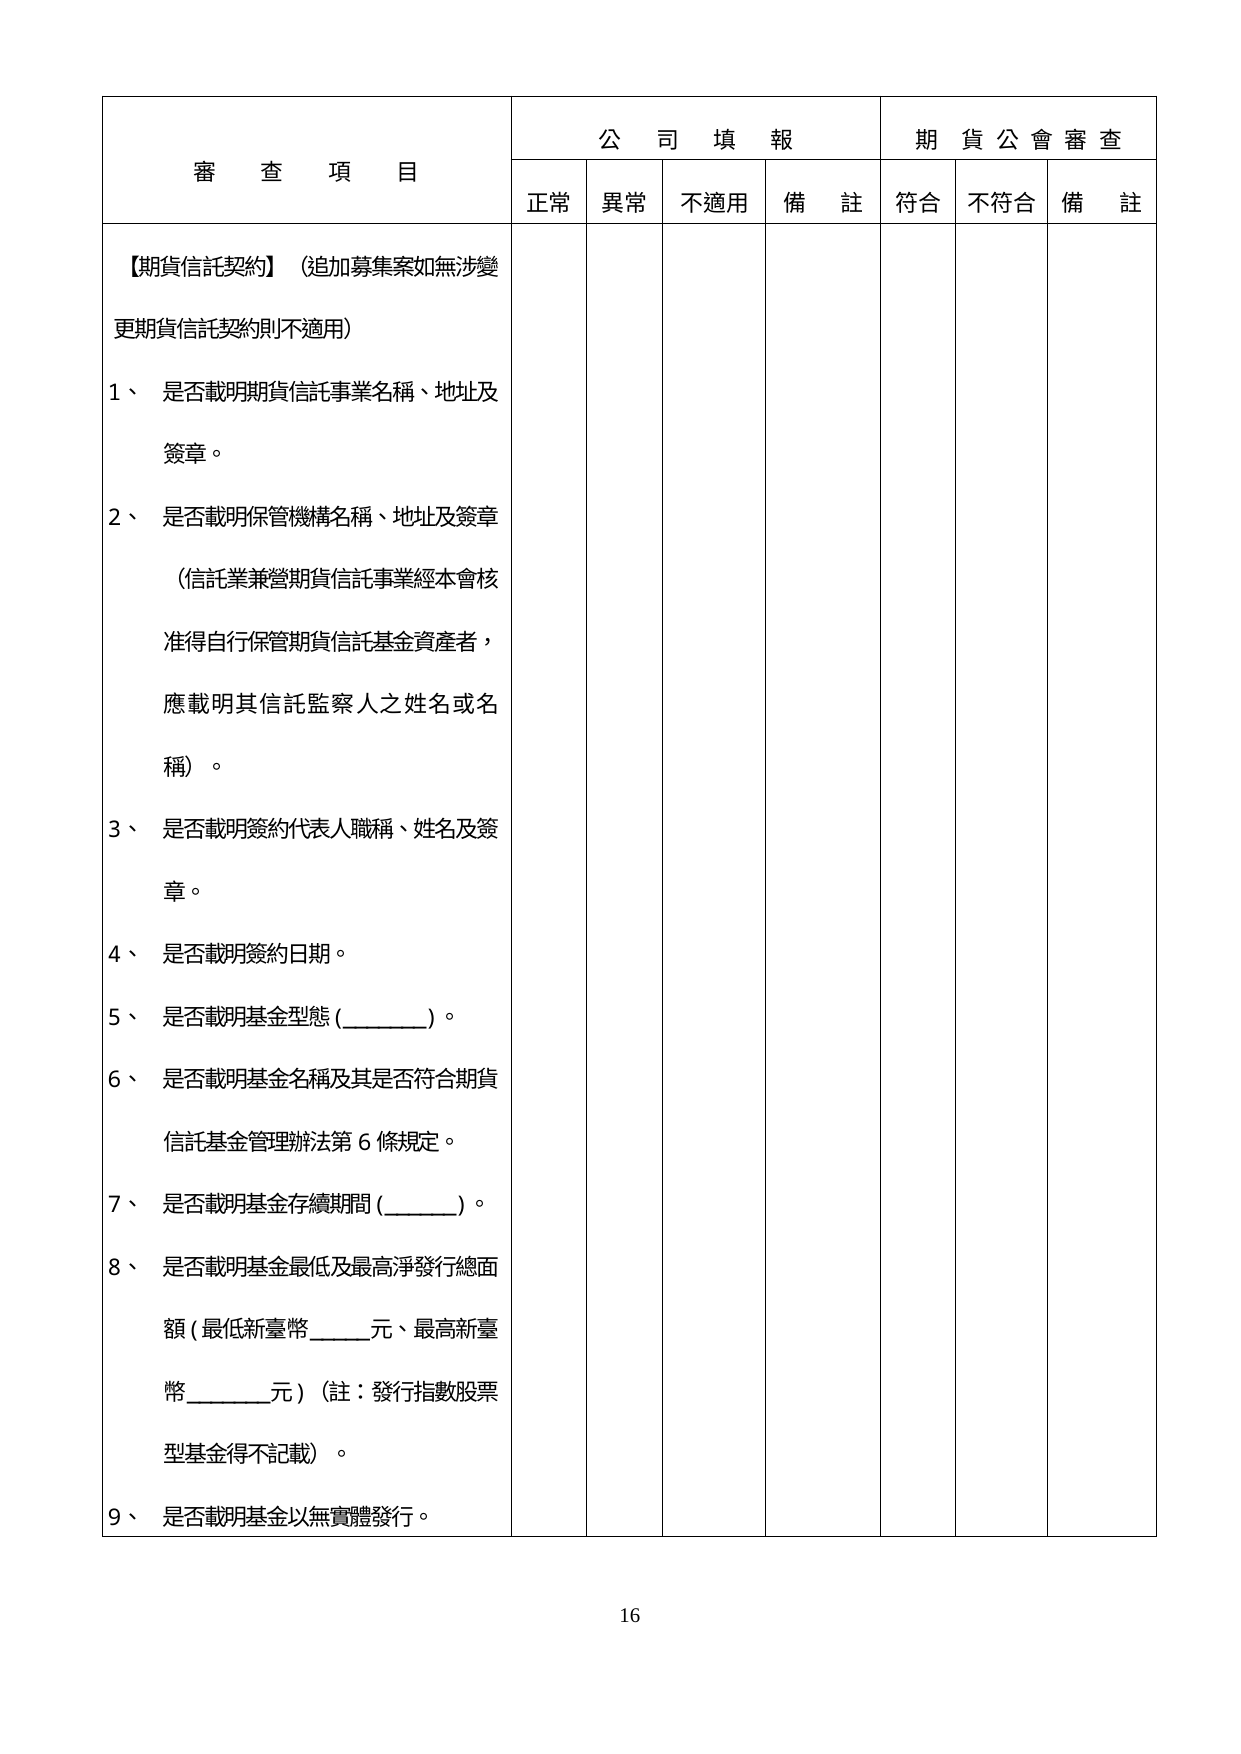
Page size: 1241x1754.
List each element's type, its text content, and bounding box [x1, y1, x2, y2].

table_cell [766, 224, 880, 1536]
table_header 審 查 項 目 [103, 97, 511, 223]
table_header 期 貨 公 會 審 查 [881, 97, 1156, 159]
table_cell [1048, 224, 1156, 1536]
table_cell 正常 [512, 160, 586, 223]
table_cell 不符合 [956, 160, 1047, 223]
table_cell 備 註 [766, 160, 880, 223]
table_cell 符合 [881, 160, 955, 223]
table_cell 異常 [587, 160, 662, 223]
table_cell [512, 224, 586, 1536]
table_cell [956, 224, 1047, 1536]
table_cell 不適用 [663, 160, 765, 223]
table_cell [587, 224, 662, 1536]
table_header 公 司 填 報 [512, 97, 880, 159]
table_cell 【期貨信託契約】（追加募集案如無涉變更期貨信託契約則不適用） 是否載明期貨信託事業名稱、地址及簽章。 是否載明保管機構名稱、地址及簽章（信託業兼營期貨信託事業經本會核准得自行保管期貨信託基金資產者，應載明其信託監察人之姓名或名稱）。 是否載明簽約代表人職稱、姓名及簽章。 是否載明簽約日期。 是否載明基金型態(_______)。 是否載明基金名稱及其是否符合期貨信託基金管理辦法第6條規定。 是否載明基金存續期間(______)。 是否載明基金最低及最高淨發行總面額(最低新臺幣_____元、最高新臺幣_______元)（註：發行指數股票型基金得不記載）。 是否載明基金以無實體發行。 是否載明基金受益權單位總數 (________單位)及每一受益憑證所表彰之受益權單位數，其計算至小數點以下之位數__________（註：發行指數股票型基金得不記載）。 是否載明基金成立與不成立條件(成立條件為____________，不成立條件為 )。不成立時退還申購價金之方式是否合理。 是否載明受益憑證分割、分割轉讓後換發之每一受益憑證，其所表彰之最低受益權單位數(___個單位)。 是否載明申購人每次申購之最低發行價額及辦理申購之時間。 是否載明基金資產應獨立於期貨信託事業及基金保管機構自有資產之外。 基金投資國外時，是否載明其資產之保管方式，及其監控措施是否合理。 是否載明基金應負擔之費用，及該費用項目是否合理。 受益人之權利、義務與責任：所列權利、義務與責任是否符合期貨信託基金管理辦法及相關函令規定或是否合理。 期貨信託事業之權利、義務與責任： 是否載明基金受益人之責任僅限於申購時所支付之申購價款，及基金淨資產價值為負數時，該差額由期貨信託事業負擔。 期貨信託事業全權委託其他專業機構運用期貨信託基金時： 是否載明全權委託其他專業機構運用期貨信託基金之受委任機構名稱、金額或比率、範圍、流程及所支付之全權委託費用，並符合「期貨信託事業全權委託其他專業機構運用期貨信託基金應注意事項」規定。 是否載明選任受委任機構之標準及可能變更受委任機構之情形，及該受委任機構之資格標準符合「期貨信託事業全權委託其他專業機構運用期貨信託基金應注意事項」規定。 是否載明對受委任機構之選任或指示，因故意或過失而導致期貨信託基金發生損害者，應負賠償責任，及期貨信託事業依信託契約規定應履行之責任及義務，如委由受委任機構處理者，就受委任機構或其受雇人之故意或過失，應與自己之故意或過失負同一責任，且對因而導致期貨信託基金資產之損害，應負賠償責任。 是否載明期貨信託事業報酬之計算方式(按基金淨資產價值每年之____ %)；且費用合理性是否有佐證資料。 其他所列權利、義務與責任是否符合期貨信託基金管理辦法及相關函令規定或是否合理。 基金保管機構之權利、義務與責任： 是否載明基金保管機構之代理人、代表人或受雇人履行期貨信託契約規定之義務有故意或過失時，基金保管機構應與自己之故意或過失負同一責任（信託業兼營期貨信託事業經本會核准得自行保管期貨信託基金資產者，應敘明信託監察人之權利、義務與責任）。 是否載明保管機構報酬之計算方式(按基金淨資產價值每年之_____%)；且費用合理性是否有佐證資料。 是否依據期貨信託基金管理辦法第71條規定，載明基金保管機構應向本會申報之情形。 其他所列權利、義務與責任是否符合期貨信託基金管理辦法及相關函令規定或是否合理。 運用基金從事期貨交易與投資期貨相關現貨商品之基本方針及範圍： 是否載明基金投資地區及範圍、投資基本方針、策略、特色及定位，並與發行計畫所述相符（註：對照審查表【發行計畫】二、（二）及（三））。 ※投資標的： 是否載明基金對各標的之交易與投資符合期貨信託基金管理辦法第38條至第49條之規定及本會相關函令。 是否載明對基金整體風險控管之方式，並與發行計畫所述相符（註：對照審查表【發行計畫】二、（四））。 並無投資市場上已無交易之標的，如：債券換股權利證書。 股權、債權等屬不同性質商品，已單獨分開列示，如：公司債、可轉換公司債及附認股權公司債。 基本方針及範圍之特殊情形：（註：對照審查表【發行計畫】二、（三）6） 是否載明特殊情形為何，說明如下： 所定特殊情形是否合理。 是否載明收益分配事項。 受益憑證之買回： 是否載明得申請部分買回受益憑證之最低單位數(___個單位)、受益人申請買回受益憑證之程序及時間。 是否載明計算買回價格之計算方式及買回費用。 是否載明暫停或延緩受益憑證買回之情形。 期貨信託事業訂有閉鎖期者，是否載明閉鎖期間（ 個月或開放買回日： ）。 是否載明受益人應於受益憑證發行日後方得申請買回。 營業日之定義及基金淨資產價值之計算： 是否載明營業日之定義（係依國內或國外何市場交易日或舉例說明）。 是否載明基金淨資產價值之計算方式、時點、使用之匯率及評價資訊取得來源等，及其所訂是否符合期貨公會所擬訂，本會核定之計算標準。 保本型基金應再審查： 保本比率是否達投資本金之90％以上。 擬運用之固定收益商品或定期存款是否符合本會依期貨信託基金管理辦法第9條第4項所定之相關規範。 非保本部分之運用範圍是否符合期貨信託基金管理辦法第38條第1項第1款及第2款（僅得從事期貨交易）及相關規定。 保證型基金應再審查： 是否載明保證機構名稱、地址。 保證機構是否符合本會所定之條件。 是否載明保證機構之權利、義務與責任，及其所述是否符合期貨信託基金管理辦法及相關函令規定或是否合理。 傘型基金應再審查： 是否載明當任一子基金未達成立條件時，該傘型基金即不成立。 是否載明子基金間不得自動轉換；子基金間之轉換須由受益人申請方得辦理。 指數股票型基金應再審查： 是否載明標的指數名稱。 是否載明指數授權契約之簽約主體與其義務與責任、指數名稱之授權使用、指數授權費、契約終止相關事宜及其他重要內容。 是否載明發生有關標的指數之重大事項並對投資人權益有重大影響者，其通知及公告方式。 是否載明持有標的指數之成分資訊與公布週期。 是否載明在證券交易市場交易、申購買回方式及參與契約重要內容等相關事項。 是否載明期貨信託契約終止之事由（應包含期貨信託基金管理辦法第83條所定事項）、後續處理程序，及其所述是否合理。 是否載明基金清算程序及分配方式。 是否載明基金合併之情況及條件。 是否載明得由受益人召開受益人會議之事項、條件、出席方式、表決權數等，及其是否符合本會依期貨信託基金管理辦法第97條第1項所定之相關規範。 是否載明期貨信託契約修訂之事由、方式及應經本會核准。 是否列出應對受益人通知、公告之事項及方式。 所載各項內容是否前後一致並符合相關法令規定。 本期貨信託契約與期貨公會期貨信託契約範本之比較： 律師就期貨信託契約與契約範本不符之內容，已出具合理且對受益人權益之保障與契約範本相較，並無不足情事之意見書。 差異（含配合修正條文）及其說明是否合理且對受益人權益保障無不足之情事。 差異及說明如下： 條﹑項﹑款次 本基金信託契約 期貨信託契約範本 說明 (除上述差異外，餘均與期貨信託契約範本相符) [103, 224, 511, 1536]
table_cell [881, 224, 955, 1536]
table_cell 備 註 [1048, 160, 1156, 223]
table_cell [663, 224, 765, 1536]
